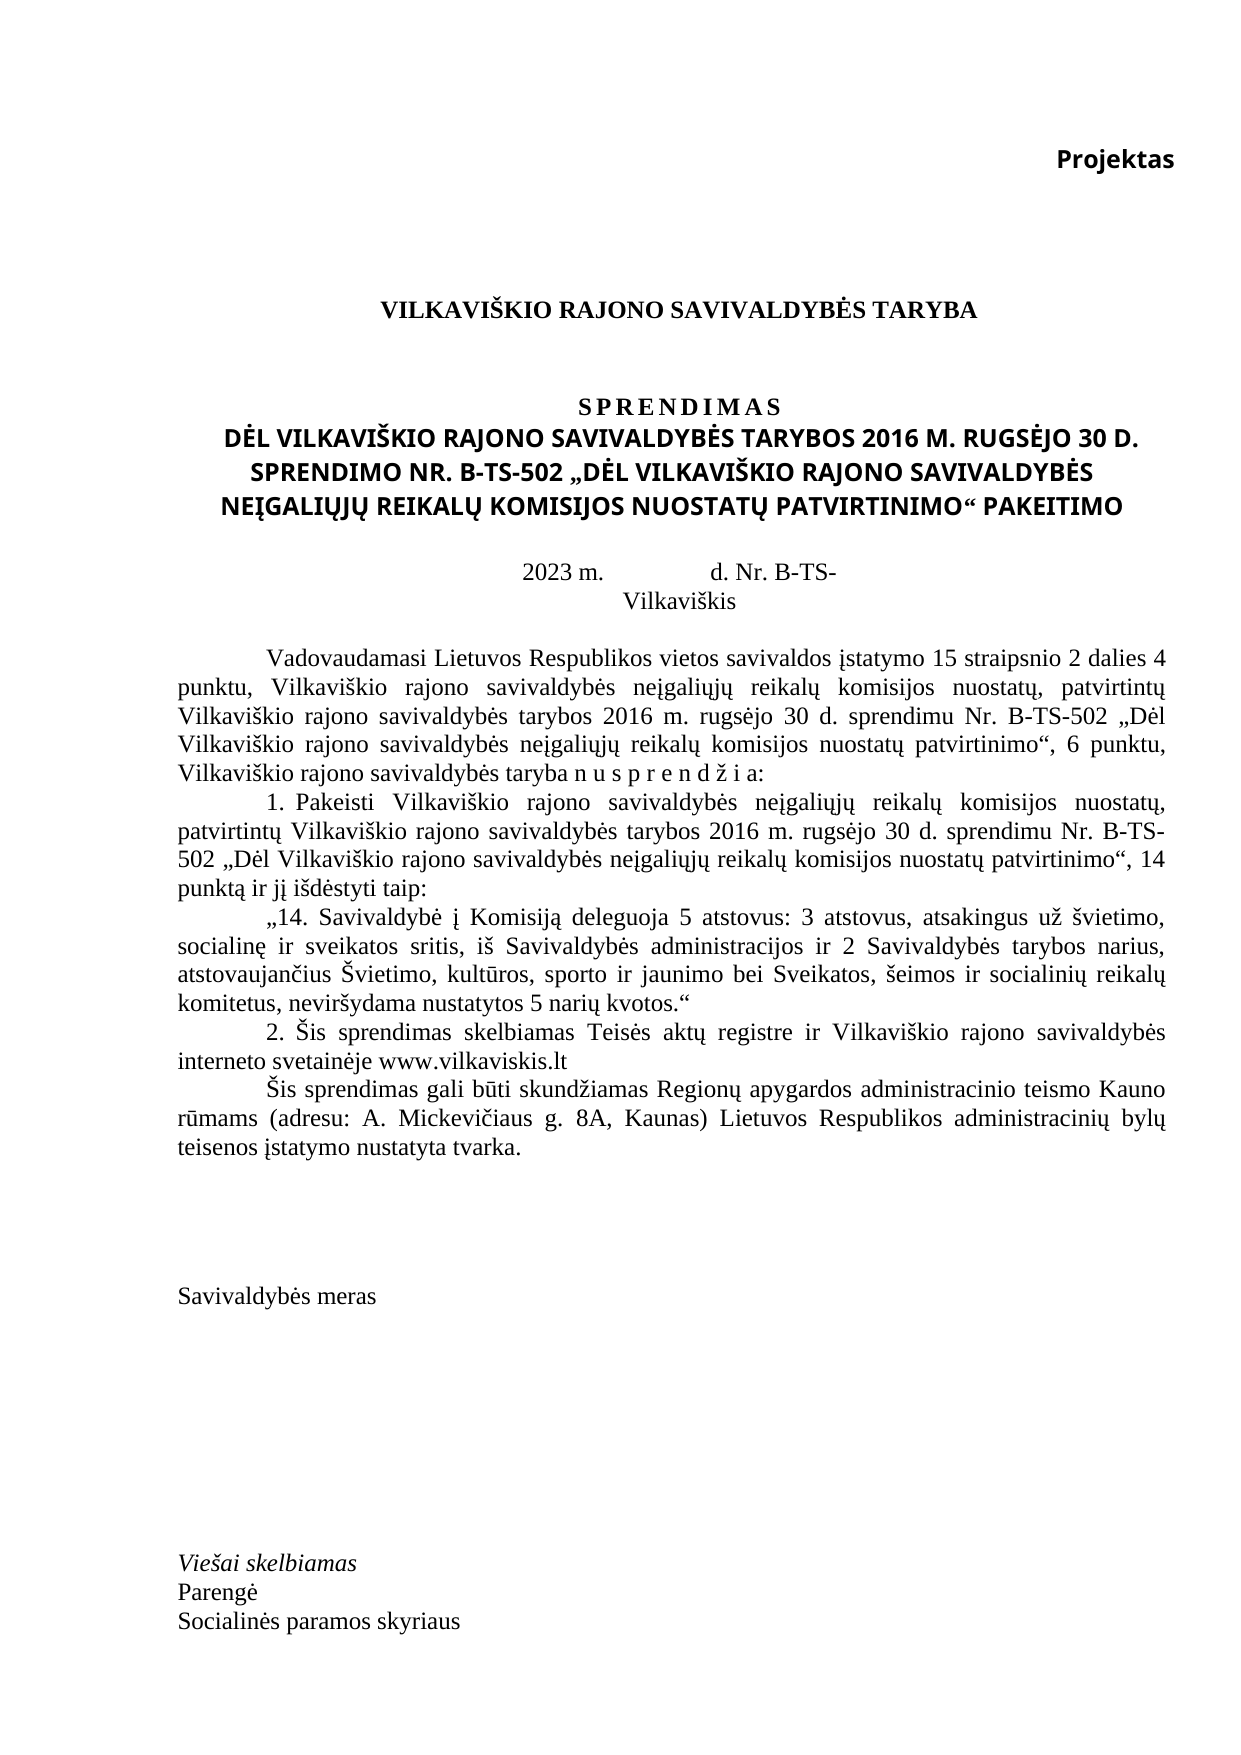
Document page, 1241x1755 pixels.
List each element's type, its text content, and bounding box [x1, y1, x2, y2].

text Projektas [177, 141, 1181, 209]
subtitle VILKAVIŠKIO RAJONO SAVIVALDYBĖS TARYBA [177, 295, 1181, 324]
text Parengė [177, 1577, 1152, 1606]
text Savivaldybės meras [177, 1281, 1167, 1310]
text „14. Savivaldybė į Komisiją deleguoja 5 atstovus: 3 atstovus, atsakingus už švietimo, socialinę ir sveikatos sritis, iš Savivaldybės administracijos ir 2 Savivaldybės tarybos narius, atstovaujančius Švietimo, kultūros, sporto ir jaunimo bei Sveikatos, šeimos ir socialinių reikalų komitetus, neviršydama nustatytos 5 narių kvotos.“ [177, 902, 1167, 1017]
text Vilkaviškis [177, 586, 1181, 614]
subtitle SpREndimas [177, 392, 1181, 421]
text Socialinės paramos skyriaus [177, 1606, 1152, 1634]
text 1. Pakeisti Vilkaviškio rajono savivaldybės neįgaliųjų reikalų komisijos nuostatų, patvirtintų Vilkaviškio rajono savivaldybės tarybos 2016 m. rugsėjo 30 d. sprendimu Nr. B-TS-502 „Dėl Vilkaviškio rajono savivaldybės neįgaliųjų reikalų komisijos nuostatų patvirtinimo“, 14 punktą ir jį išdėstyti taip: [177, 787, 1167, 902]
text Vadovaudamasi Lietuvos Respublikos vietos savivaldos įstatymo 15 straipsnio 2 dalies 4 punktu, Vilkaviškio rajono savivaldybės neįgaliųjų reikalų komisijos nuostatų, patvirtintų Vilkaviškio rajono savivaldybės tarybos 2016 m. rugsėjo 30 d. sprendimu Nr. B-TS-502 „Dėl Vilkaviškio rajono savivaldybės neįgaliųjų reikalų komisijos nuostatų patvirtinimo“, 6 punktu, Vilkaviškio rajono savivaldybės taryba n u s p r e n d ž i a: [177, 643, 1167, 787]
text DĖL VILKAVIŠKIO RAJONO SAVIVALDYBĖS TARYBOS 2016 M. RUGSĖJO 30 D. SPRENDIMO NR. B-TS-502 „DĖL VILKAVIŠKIO RAJONO SAVIVALDYBĖS NEĮGALIŲJŲ REIKALŲ KOMISIJOS NUOSTATŲ PATVIRTINIMO“ PAKEITIMO [177, 421, 1166, 523]
text Šis sprendimas gali būti skundžiamas Regionų apygardos administracinio teismo Kauno rūmams (adresu: A. Mickevičiaus g. 8A, Kaunas) Lietuvos Respublikos administracinių bylų teisenos įstatymo nustatyta tvarka. [177, 1074, 1167, 1161]
text 2. Šis sprendimas skelbiamas Teisės aktų registre ir Vilkaviškio rajono savivaldybės interneto svetainėje www.vilkaviskis.lt [177, 1017, 1167, 1074]
text Viešai skelbiamas [177, 1548, 1152, 1577]
text 2023 m. d. Nr. B-TS- [177, 557, 1181, 586]
